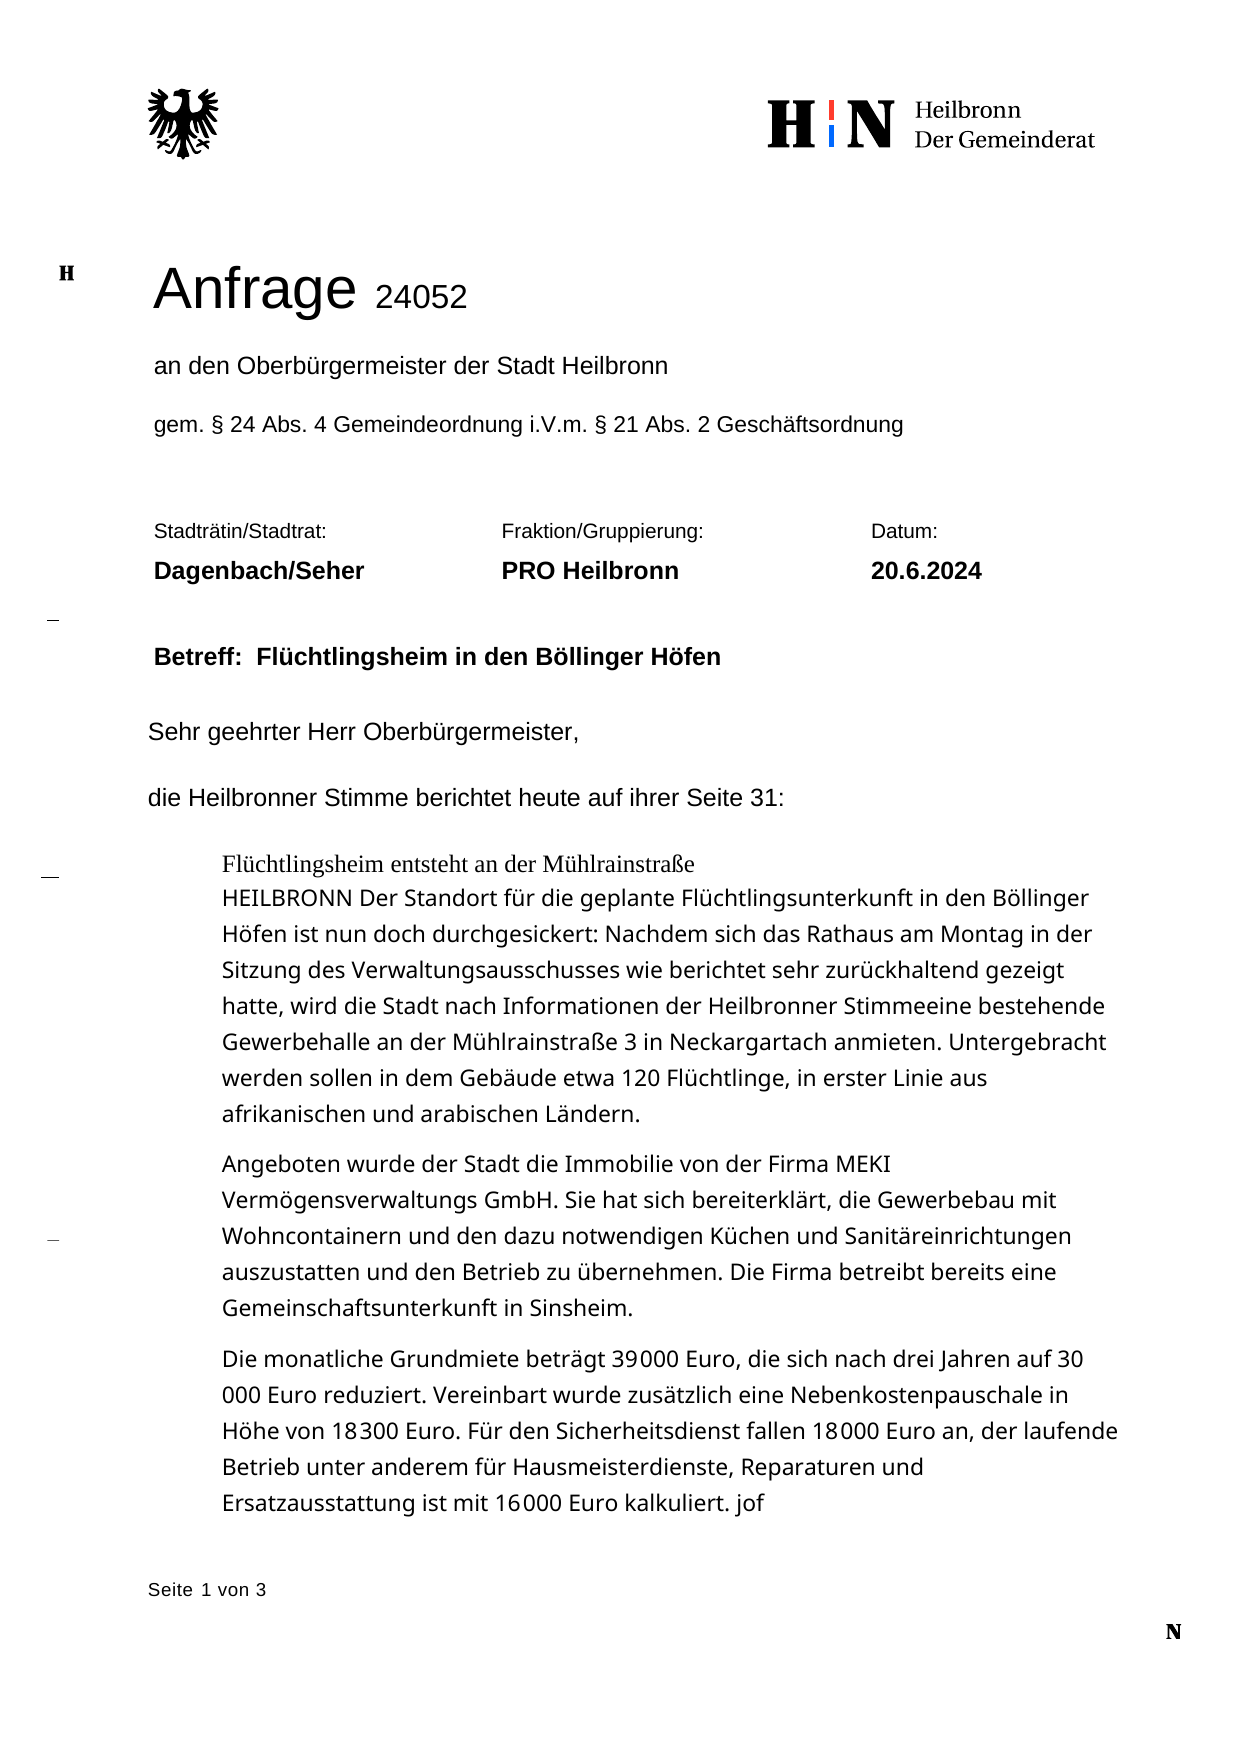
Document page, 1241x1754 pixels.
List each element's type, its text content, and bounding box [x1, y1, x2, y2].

text HEILBRONN Der Standort für die geplante Flüchtlingsunterkunft in den Böllinger Höfen ist nun doch durchgesickert: Nachdem sich das Rathaus am Montag in der Sitzung des Verwaltungsausschusses wie berichtet sehr zurückhaltend gezeigt hatte, wird die Stadt nach Informationen der Heilbronner Stimmeeine bestehende Gewerbehalle an der Mühlrainstraße 3 in Neckargartach anmieten. Untergebracht werden sollen in dem Gebäude etwa 120 Flüchtlinge, in erster Linie aus afrikanischen und arabischen Ländern. [222, 882, 1122, 1129]
text Flüchtlingsheim entsteht an der Mühlrainstraße [222, 849, 1122, 878]
table_cell Betreff: Flüchtlingsheim in den Böllinger Höfen [154, 642, 1093, 684]
text die Heilbronner Stimme berichtet heute auf ihrer Seite 31: [148, 783, 1122, 812]
table_cell Fraktion/Gruppierung: [501, 519, 871, 556]
table_header Anfrage 24052 an den Oberbürgermeister der Stadt Heilbronn gem. § 24 Abs. 4 Gemeindeordnung i.V.m. § 21 Abs. 2 Geschäftsordnung [154, 254, 1093, 519]
table_cell Datum: [871, 519, 1093, 556]
text Sehr geehrter Herr Oberbürgermeister, [148, 717, 1122, 746]
text Die monatliche Grundmiete beträgt 39 000 Euro, die sich nach drei Jahren auf 30 000 Euro reduziert. Vereinbart wurde zusätzlich eine Nebenkostenpauschale in Höhe von 18 300 Euro. Für den Sicherheitsdienst fallen 18 000 Euro an, der laufende Betrieb unter anderem für Hausmeisterdienste, Reparaturen und Ersatzausstattung ist mit 16 000 Euro kalkuliert. jof [222, 1343, 1122, 1518]
table_cell [154, 599, 1093, 642]
table_cell Dagenbach/Seher [154, 556, 501, 599]
text Angeboten wurde der Stadt die Immobilie von der Firma MEKI Vermögensverwaltungs GmbH. Sie hat sich bereiterklärt, die Gewerbebau mit Wohncontainern und den dazu notwendigen Küchen und Sanitäreinrichtungen auszustatten und den Betrieb zu übernehmen. Die Firma betreibt bereits eine Gemeinschaftsunterkunft in Sinsheim. [222, 1148, 1122, 1323]
table_cell 20.6.2024 [871, 556, 1093, 599]
table_cell Stadträtin/Stadtrat: [154, 519, 501, 556]
table_cell PRO Heilbronn [501, 556, 871, 599]
